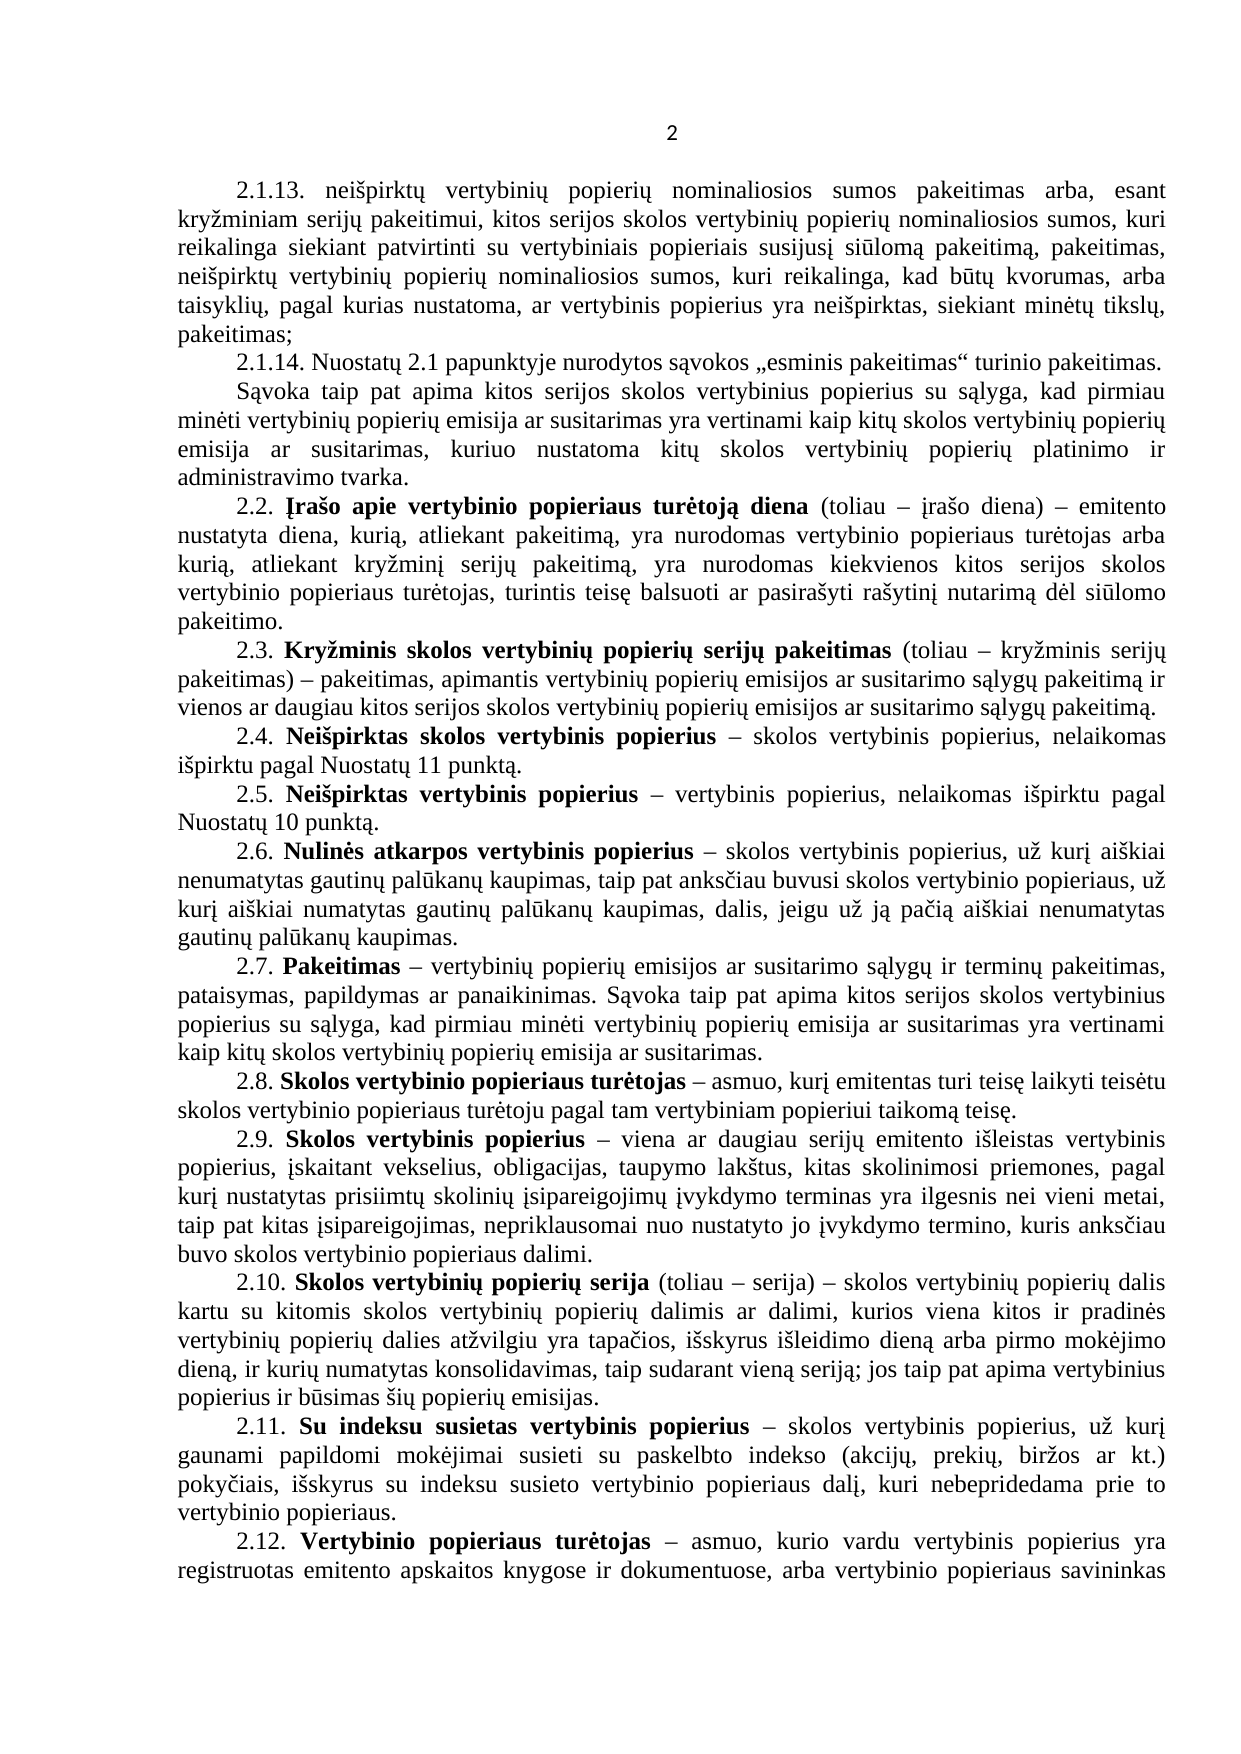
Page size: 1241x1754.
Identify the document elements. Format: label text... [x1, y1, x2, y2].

text Sąvoka taip pat apima kitos serijos skolos vertybinius popierius su sąlyga, kad pirmiau minėti vertybinių popierių emisija ar susitarimas yra vertinami kaip kitų skolos vertybinių popierių emisija ar susitarimas, kuriuo nustatoma kitų skolos vertybinių popierių platinimo ir administravimo tvarka. [177, 376, 1167, 491]
text 2.1.14. Nuostatų 2.1 papunktyje nurodytos sąvokos „esminis pakeitimas“ turinio pakeitimas. [177, 347, 1167, 376]
text 2.3. Kryžminis skolos vertybinių popierių serijų pakeitimas (toliau – kryžminis serijų pakeitimas) – pakeitimas, apimantis vertybinių popierių emisijos ar susitarimo sąlygų pakeitimą ir vienos ar daugiau kitos serijos skolos vertybinių popierių emisijos ar susitarimo sąlygų pakeitimą. [177, 635, 1167, 721]
text 2.12. Vertybinio popieriaus turėtojas – asmuo, kurio vardu vertybinis popierius yra registruotas emitento apskaitos knygose ir dokumentuose, arba vertybinio popieriaus savininkas [177, 1526, 1167, 1584]
text 2.11. Su indeksu susietas vertybinis popierius – skolos vertybinis popierius, už kurį gaunami papildomi mokėjimai susieti su paskelbto indekso (akcijų, prekių, biržos ar kt.) pokyčiais, išskyrus su indeksu susieto vertybinio popieriaus dalį, kuri nebepridedama prie to vertybinio popieriaus. [177, 1411, 1167, 1526]
text 2.2. Įrašo apie vertybinio popieriaus turėtoją diena (toliau – įrašo diena) – emitento nustatyta diena, kurią, atliekant pakeitimą, yra nurodomas vertybinio popieriaus turėtojas arba kurią, atliekant kryžminį serijų pakeitimą, yra nurodomas kiekvienos kitos serijos skolos vertybinio popieriaus turėtojas, turintis teisę balsuoti ar pasirašyti rašytinį nutarimą dėl siūlomo pakeitimo. [177, 491, 1167, 635]
text 2.7. Pakeitimas – vertybinių popierių emisijos ar susitarimo sąlygų ir terminų pakeitimas, pataisymas, papildymas ar panaikinimas. Sąvoka taip pat apima kitos serijos skolos vertybinius popierius su sąlyga, kad pirmiau minėti vertybinių popierių emisija ar susitarimas yra vertinami kaip kitų skolos vertybinių popierių emisija ar susitarimas. [177, 951, 1167, 1066]
text 2.5. Neišpirktas vertybinis popierius – vertybinis popierius, nelaikomas išpirktu pagal Nuostatų 10 punktą. [177, 779, 1167, 836]
text 2.6. Nulinės atkarpos vertybinis popierius – skolos vertybinis popierius, už kurį aiškiai nenumatytas gautinų palūkanų kaupimas, taip pat anksčiau buvusi skolos vertybinio popieriaus, už kurį aiškiai numatytas gautinų palūkanų kaupimas, dalis, jeigu už ją pačią aiškiai nenumatytas gautinų palūkanų kaupimas. [177, 836, 1167, 951]
text 2.10. Skolos vertybinių popierių serija (toliau – serija) – skolos vertybinių popierių dalis kartu su kitomis skolos vertybinių popierių dalimis ar dalimi, kurios viena kitos ir pradinės vertybinių popierių dalies atžvilgiu yra tapačios, išskyrus išleidimo dieną arba pirmo mokėjimo dieną, ir kurių numatytas konsolidavimas, taip sudarant vieną seriją; jos taip pat apima vertybinius popierius ir būsimas šių popierių emisijas. [177, 1267, 1167, 1411]
text 2.9. Skolos vertybinis popierius – viena ar daugiau serijų emitento išleistas vertybinis popierius, įskaitant vekselius, obligacijas, taupymo lakštus, kitas skolinimosi priemones, pagal kurį nustatytas prisiimtų skolinių įsipareigojimų įvykdymo terminas yra ilgesnis nei vieni metai, taip pat kitas įsipareigojimas, nepriklausomai nuo nustatyto jo įvykdymo termino, kuris anksčiau buvo skolos vertybinio popieriaus dalimi. [177, 1124, 1167, 1267]
text 2.4. Neišpirktas skolos vertybinis popierius – skolos vertybinis popierius, nelaikomas išpirktu pagal Nuostatų 11 punktą. [177, 721, 1167, 779]
text 2.1.13. neišpirktų vertybinių popierių nominaliosios sumos pakeitimas arba, esant kryžminiam serijų pakeitimui, kitos serijos skolos vertybinių popierių nominaliosios sumos, kuri reikalinga siekiant patvirtinti su vertybiniais popieriais susijusį siūlomą pakeitimą, pakeitimas, neišpirktų vertybinių popierių nominaliosios sumos, kuri reikalinga, kad būtų kvorumas, arba taisyklių, pagal kurias nustatoma, ar vertybinis popierius yra neišpirktas, siekiant minėtų tikslų, pakeitimas; [177, 175, 1167, 347]
text 2.8. Skolos vertybinio popieriaus turėtojas – asmuo, kurį emitentas turi teisę laikyti teisėtu skolos vertybinio popieriaus turėtoju pagal tam vertybiniam popieriui taikomą teisę. [177, 1066, 1167, 1124]
